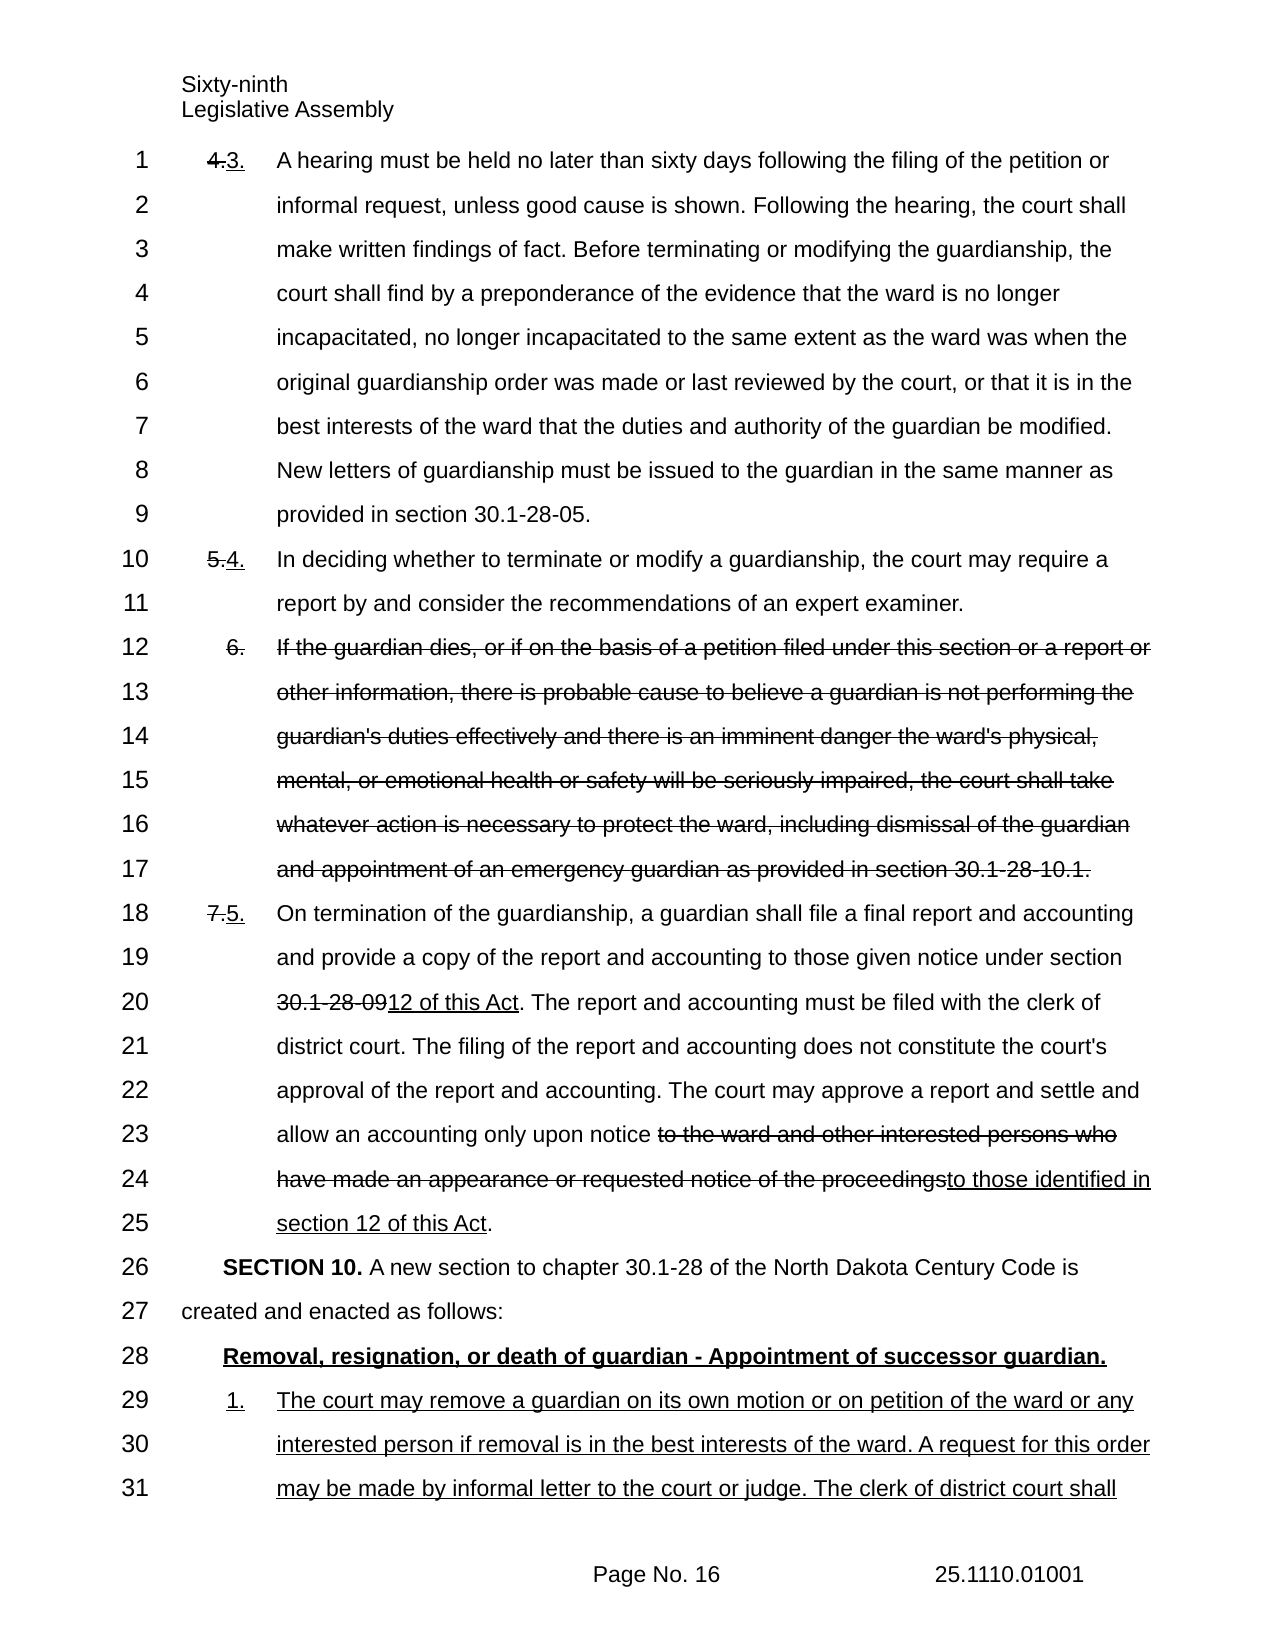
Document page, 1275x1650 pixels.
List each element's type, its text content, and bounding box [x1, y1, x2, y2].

text 4.3. A hearing must be held no later than sixty days following the filing of the petition or informal request, unless good cause is shown. Following the hearing, the court shall make written findings of fact. Before terminating or modifying the guardianship, the court shall find by a preponderance of the evidence that the ward is no longer incapacitated, no longer incapacitated to the same extent as the ward was when the original guardianship order was made or last reviewed by the court, or that it is in the best interests of the ward that the duties and authority of the guardian be modified. New letters of guardianship must be issued to the guardian in the same manner as provided in section 30.1‑28‑05. [181, 133, 1154, 532]
text SECTION 10. A new section to chapter 30.1‑28 of the North Dakota Century Code is created and enacted as follows: [181, 1240, 1154, 1329]
subtitle Removal, resignation, or death of guardian - Appointment of successor guardian. [181, 1329, 1154, 1373]
text 6. If the guardian dies, or if on the basis of a petition filed under this section or a report or other information, there is probable cause to believe a guardian is not performing the guardian's duties effectively and there is an imminent danger the ward's physical, mental, or emotional health or safety will be seriously impaired, the court shall take whatever action is necessary to protect the ward, including dismissal of the guardian and appointment of an emergency guardian as provided in section 30.1‑28‑10.1. [181, 620, 1154, 886]
text 7.5. On termination of the guardianship, a guardian shall file a final report and accounting and provide a copy of the report and accounting to those given notice under section 30.1‑28‑0912 of this Act. The report and accounting must be filed with the clerk of district court. The filing of the report and accounting does not constitute the court's approval of the report and accounting. The court may approve a report and settle and allow an accounting only upon notice to the ward and other interested persons who have made an appearance or requested notice of the proceedingsto those identified in section 12 of this Act. [181, 886, 1154, 1240]
text 1. The court may remove a guardian on its own motion or on petition of the ward or any interested person if removal is in the best interests of the ward. A request for this order may be made by informal letter to the court or judge. The clerk of district court shall [181, 1373, 1154, 1506]
text 5.4. In deciding whether to terminate or modify a guardianship, the court may require a report by and consider the recommendations of an expert examiner. [181, 532, 1154, 620]
